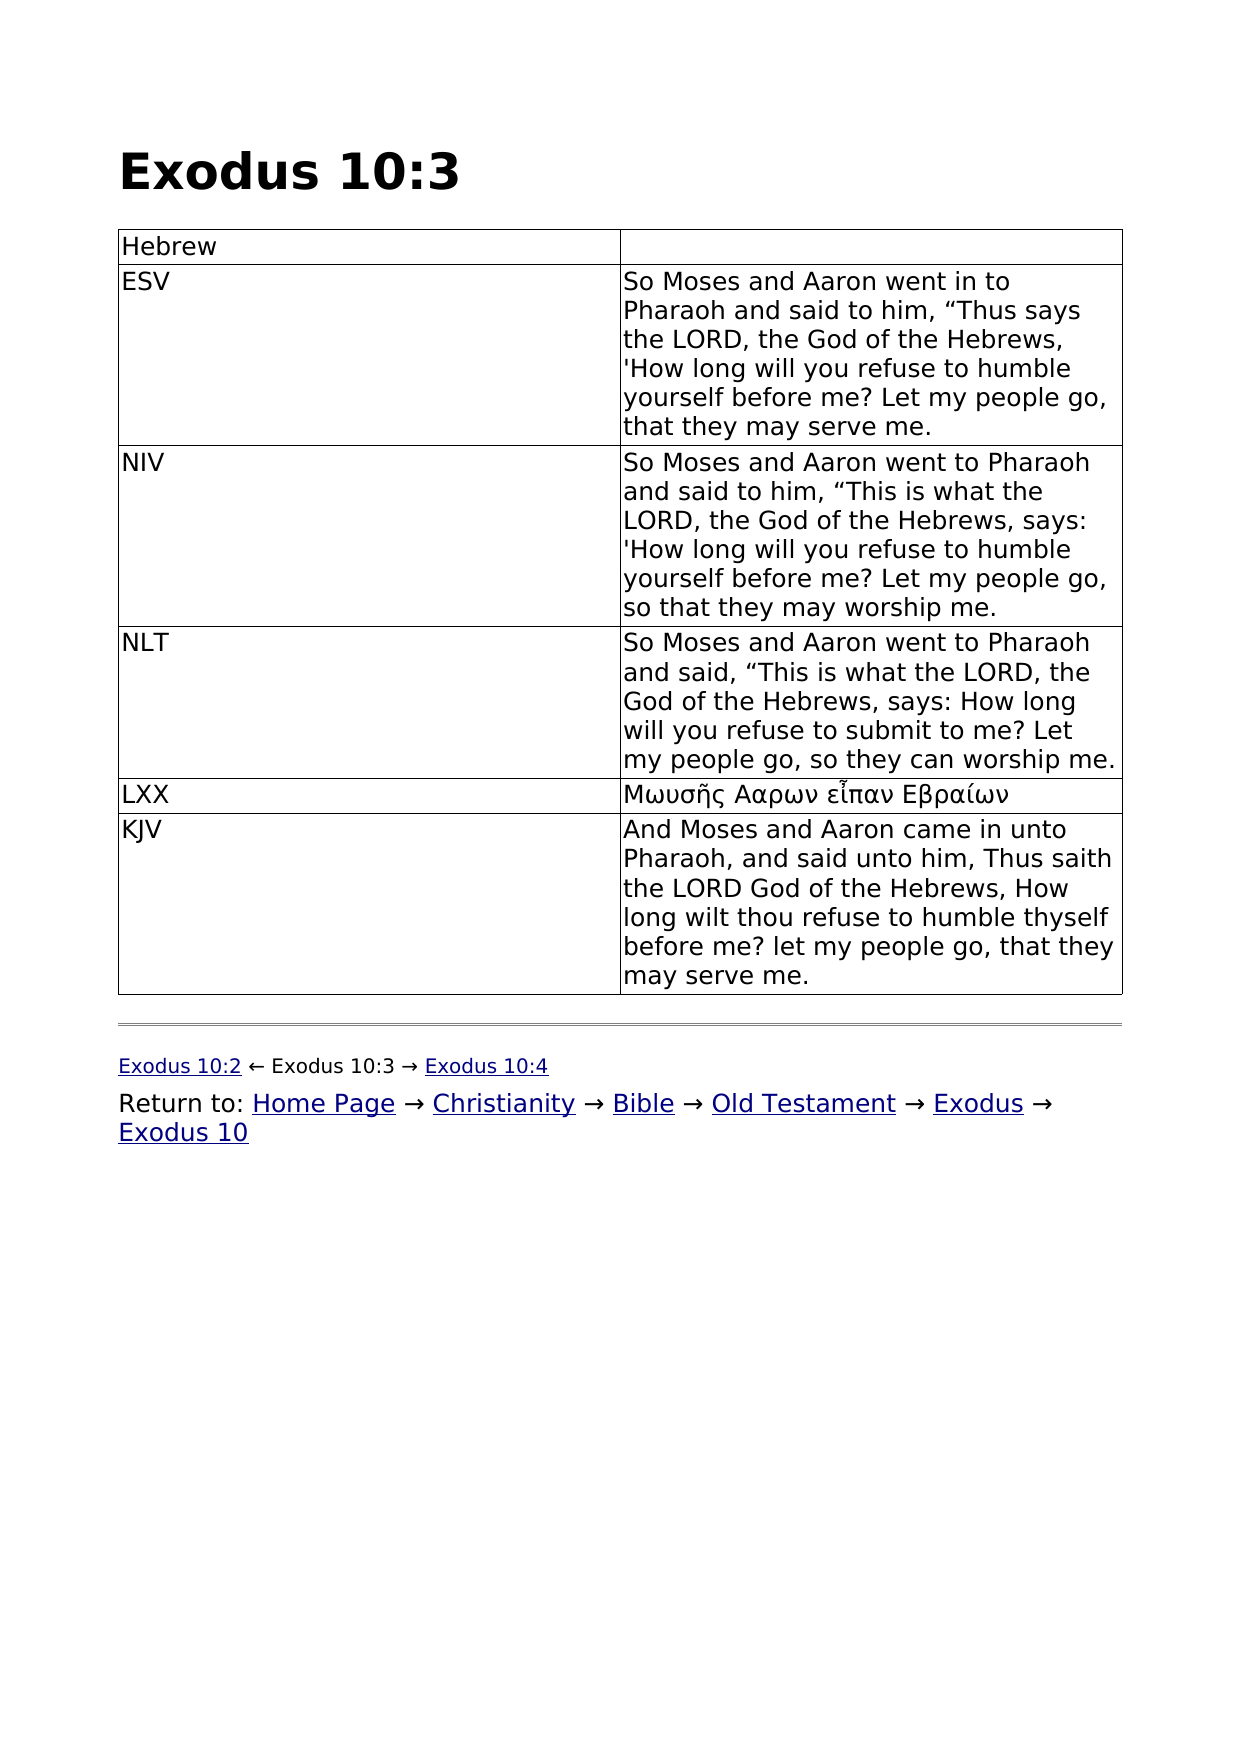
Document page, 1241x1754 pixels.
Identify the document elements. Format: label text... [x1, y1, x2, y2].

table_header Hebrew [119, 230, 620, 264]
table_cell So Moses and Aaron went in to Pharaoh and said to him, “Thus says the LORD, the God of the Hebrews, 'How long will you refuse to humble yourself before me? Let my people go, that they may serve me. [621, 265, 1122, 445]
table_header [621, 230, 1122, 264]
text Return to: Home Page → Christianity → Bible → Old Testament → Exodus → Exodus 10 [118, 1089, 1122, 1147]
table_cell NLT [119, 627, 620, 777]
table_cell And Moses and Aaron came in unto Pharaoh, and said unto him, Thus saith the LORD God of the Hebrews, How long wilt thou refuse to humble thyself before me? let my people go, that they may serve me. [621, 814, 1122, 993]
table_cell ESV [119, 265, 620, 445]
table_cell Μωυσῆς Ααρων εἶπαν Εβραίων [621, 779, 1122, 812]
text Exodus 10:2 ← Exodus 10:3 → Exodus 10:4 [118, 1055, 1122, 1089]
table_cell LXX [119, 779, 620, 812]
table_cell So Moses and Aaron went to Pharaoh and said to him, “This is what the LORD, the God of the Hebrews, says: 'How long will you refuse to humble yourself before me? Let my people go, so that they may worship me. [621, 446, 1122, 626]
table_cell So Moses and Aaron went to Pharaoh and said, “This is what the LORD, the God of the Hebrews, says: How long will you refuse to submit to me? Let my people go, so they can worship me. [621, 627, 1122, 777]
subtitle Exodus 10:3 [118, 143, 1122, 201]
table_cell KJV [119, 814, 620, 993]
table_cell NIV [119, 446, 620, 626]
